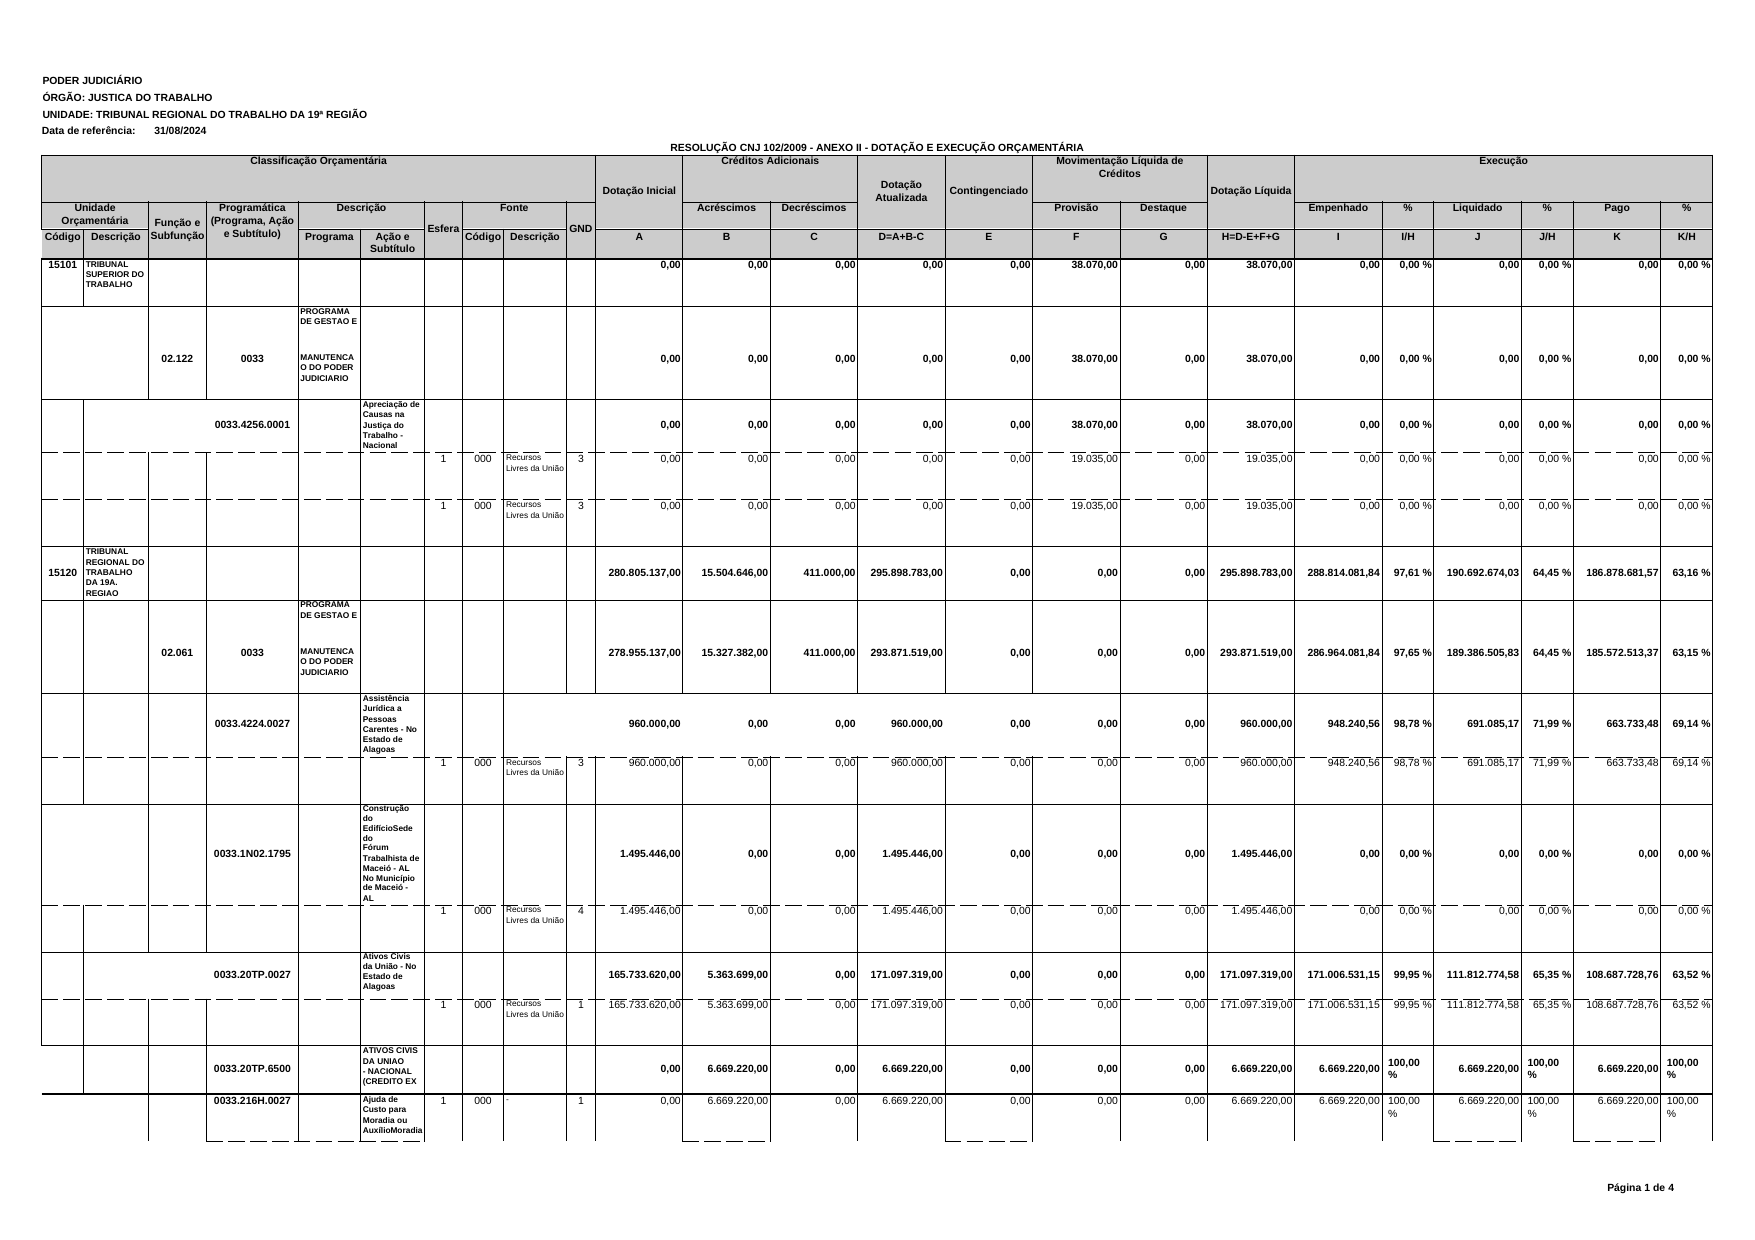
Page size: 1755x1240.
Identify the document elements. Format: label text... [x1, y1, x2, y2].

table_cell 293.871.519,00 [858, 646, 945, 693]
table_cell 0,00 [771, 452, 857, 499]
table_cell [84, 999, 148, 1045]
table_cell 0033 [207, 646, 298, 693]
table_cell 0,00 [770, 694, 857, 756]
table_cell 0,00 [1295, 260, 1382, 306]
table_cell 0,00 [1434, 400, 1521, 452]
table_cell [504, 601, 566, 646]
table_cell [1121, 307, 1207, 353]
table_cell PROGRAMA DE GESTAO E [299, 307, 360, 353]
table_cell 38.070,00 [1208, 260, 1294, 306]
table_cell [1383, 601, 1433, 646]
table_cell 71,99 % [1522, 694, 1573, 756]
table_cell [148, 400, 206, 452]
table_cell 1.495.446,00 [1208, 805, 1294, 904]
table_cell 0,00 [1033, 1046, 1120, 1093]
table_cell [299, 400, 360, 452]
table_cell [567, 1046, 595, 1093]
table_cell 0,00 % [1522, 400, 1573, 452]
table_cell [425, 260, 462, 306]
table_cell 0,00 [1434, 905, 1521, 951]
table_cell Recursos Livres da União [504, 499, 566, 546]
table_cell 1 [567, 999, 595, 1045]
table_cell 63,15 % [1661, 646, 1712, 693]
table_cell 293.871.519,00 [1208, 646, 1294, 693]
table_cell 0,00 [1434, 805, 1521, 904]
table_cell 663.733,48 [1574, 694, 1660, 756]
table_cell 0,00 [771, 905, 857, 951]
table_cell 0,00 % [1661, 452, 1712, 499]
table_cell 0,00 [1295, 400, 1382, 452]
table_cell [84, 1046, 148, 1093]
table_cell [567, 260, 595, 306]
table_cell [425, 547, 462, 599]
table_cell [42, 953, 83, 998]
table_cell 1 [425, 905, 462, 951]
table_cell [84, 499, 148, 546]
table_cell [42, 499, 83, 546]
table_cell 0,00 [1033, 999, 1120, 1045]
table_cell 0,00 [596, 452, 682, 499]
table_cell 0,00 [1574, 260, 1660, 306]
table_cell 0,00 [946, 400, 1032, 452]
table_cell 0,00 [683, 694, 770, 756]
table_cell 0,00 [1121, 694, 1207, 756]
table_cell [207, 905, 298, 951]
table_cell Código [42, 230, 83, 258]
table_cell 0,00 [771, 353, 857, 399]
table_cell [463, 260, 503, 306]
table_cell [425, 805, 462, 904]
table_cell 0,00 % [1522, 452, 1573, 499]
table_cell 0,00 [858, 260, 945, 306]
table_cell 0,00 % [1383, 499, 1433, 546]
table_cell [1121, 601, 1207, 646]
table_cell Função e Subfunção [149, 203, 206, 258]
table_cell Ativos Civis da União - No Estado de Alagoas [361, 953, 424, 998]
table_cell 0,00 % [1522, 905, 1573, 951]
table_cell [149, 499, 206, 546]
table_cell 0,00 [1121, 1046, 1207, 1093]
table_cell 000 [463, 452, 503, 499]
table_cell [42, 452, 83, 499]
table_cell [463, 805, 503, 904]
table_cell 6.669.220,00 [1574, 1095, 1660, 1141]
table_cell 000 [463, 499, 503, 546]
table_cell [207, 452, 298, 499]
table_cell 0,00 [771, 1046, 857, 1093]
table_cell 960.000,00 [595, 694, 683, 756]
table_cell [84, 953, 148, 998]
table_cell Descrição [299, 203, 424, 228]
table_cell 0,00 [946, 452, 1032, 499]
table_cell [207, 999, 298, 1045]
table_cell [425, 1046, 462, 1093]
table_cell 0,00 [1434, 499, 1521, 546]
table_cell 0,00 [1033, 756, 1120, 803]
table_cell 0,00 [858, 400, 945, 452]
table_cell 38.070,00 [1033, 400, 1120, 452]
table_cell 1.495.446,00 [596, 805, 682, 904]
table_cell [567, 601, 595, 646]
table_cell [504, 353, 566, 399]
table_cell 0,00 [1295, 452, 1382, 499]
table_cell 0,00 [771, 953, 857, 998]
table_cell 0,00 [1121, 805, 1207, 904]
table_cell Acréscimos [683, 203, 770, 228]
table_header [1573, 156, 1661, 201]
table_cell 0,00 % [1661, 260, 1712, 306]
table_cell 0,00 [946, 905, 1032, 951]
table_cell [463, 1046, 503, 1093]
table_cell Fonte [463, 203, 566, 228]
table_cell Unidade Orçamentária [42, 203, 148, 228]
table_cell 960.000,00 [1208, 694, 1294, 756]
table_cell 99,95 % [1383, 999, 1433, 1045]
table_cell [42, 756, 83, 803]
table_cell [299, 953, 360, 998]
text Data de referência: 31/08/2024 [42, 125, 1710, 137]
table_cell [463, 307, 503, 353]
table_cell 0033.20TP.0027 [206, 953, 298, 998]
table_cell [425, 953, 462, 998]
table_cell 948.240,56 [1295, 756, 1382, 803]
table_header [1295, 156, 1382, 201]
table_cell 960.000,00 [858, 756, 945, 803]
table_header Dotação Atualizada [858, 156, 945, 228]
table_cell 0,00 [946, 260, 1032, 306]
table_cell 15.504.646,00 [683, 547, 770, 599]
table_cell Programática (Programa, Ação e Subtítulo) [207, 203, 298, 258]
table_cell [1574, 307, 1660, 353]
table_cell Pago [1574, 203, 1660, 228]
table_cell 171.097.319,00 [858, 999, 945, 1045]
table_cell 411.000,00 [771, 547, 857, 599]
table_cell 1.495.446,00 [596, 905, 682, 951]
text PODER JUDICIÁRIO [42, 75, 1710, 87]
table_cell [149, 756, 206, 803]
table_cell 0,00 [1121, 452, 1207, 499]
table_cell D=A+B-C [858, 230, 945, 258]
table_cell MANUTENCA O DO PODER JUDICIARIO [299, 353, 360, 399]
table_cell 0,00 % [1522, 805, 1573, 904]
table_cell 0,00 [1121, 756, 1207, 803]
table_cell [149, 260, 206, 306]
table_cell 6.669.220,00 [1434, 1046, 1521, 1093]
table_cell [361, 547, 424, 599]
table_cell [566, 694, 595, 756]
table_cell 1 [425, 452, 462, 499]
table_cell 100,00 % [1522, 1095, 1573, 1141]
table_cell 286.964.081,84 [1295, 646, 1382, 693]
table_cell 38.070,00 [1208, 353, 1294, 399]
table_cell 100,00 % [1661, 1046, 1712, 1093]
table_cell [84, 646, 148, 693]
table_cell 1.495.446,00 [858, 905, 945, 951]
table_cell [463, 694, 503, 756]
table_cell [84, 905, 148, 951]
table_cell 69,14 % [1661, 756, 1712, 803]
table_cell 691.085,17 [1434, 756, 1521, 803]
table_cell [42, 307, 83, 353]
table_cell [1208, 307, 1294, 353]
table_cell 0,00 [1121, 547, 1207, 599]
table_cell 6.669.220,00 [858, 1046, 945, 1093]
table_cell 0,00 [683, 260, 770, 306]
table_cell 38.070,00 [1033, 353, 1120, 399]
table_cell Esfera [425, 203, 462, 258]
table_cell 0,00 [1574, 400, 1660, 452]
table_cell 000 [463, 905, 503, 951]
table_cell 0,00 % [1383, 452, 1433, 499]
table_cell 0,00 [858, 499, 945, 546]
table_cell 0,00 [771, 400, 857, 452]
table_cell B [683, 230, 770, 258]
table_cell [425, 307, 462, 353]
table_cell 0,00 [946, 756, 1032, 803]
table_cell 0,00 [1574, 805, 1660, 904]
table_cell ATIVOS CIVIS DA UNIAO - NACIONAL (CREDITO EX [361, 1046, 424, 1093]
table_cell [771, 601, 857, 646]
table_cell 63,16 % [1661, 547, 1712, 599]
table_cell 0,00 [946, 646, 1032, 693]
table_cell 0,00 [683, 452, 770, 499]
table_cell 5.363.699,00 [683, 999, 770, 1045]
table_cell 3 [567, 499, 595, 546]
table_cell 71,99 % [1522, 756, 1573, 803]
table_cell 0,00 [1295, 905, 1382, 951]
table_cell 64,45 % [1522, 646, 1573, 693]
table_cell I [1295, 230, 1382, 258]
table_cell 97,61 % [1383, 547, 1433, 599]
table_cell [149, 1095, 206, 1141]
table_cell [1522, 307, 1573, 353]
table_cell [299, 999, 360, 1045]
table_cell 98,78 % [1383, 694, 1433, 756]
table_header Créditos Adicionais [683, 156, 857, 201]
table_cell [149, 452, 206, 499]
table_cell 171.097.319,00 [1208, 953, 1294, 998]
table_cell [42, 1046, 83, 1093]
table_cell 960.000,00 [1208, 756, 1294, 803]
table_cell [1033, 307, 1120, 353]
table_cell [1208, 601, 1294, 646]
table_cell TRIBUNAL SUPERIOR DO TRABALHO [84, 260, 148, 306]
table_cell [1295, 601, 1382, 646]
table_cell GND [567, 203, 595, 258]
table_cell Recursos Livres da União [504, 999, 566, 1045]
table_cell 000 [463, 1095, 503, 1141]
table_cell [149, 547, 206, 599]
table_cell 0,00 [858, 452, 945, 499]
table_cell 0,00 [1121, 905, 1207, 951]
table_cell 1 [567, 1095, 595, 1141]
table_cell 0,00 [771, 260, 857, 306]
table_cell [149, 601, 206, 646]
table_cell 100,00 % [1661, 1095, 1712, 1141]
table_cell [361, 499, 424, 546]
table_cell Liquidado [1434, 203, 1521, 228]
table_cell [207, 260, 298, 306]
table_cell [425, 353, 462, 399]
table_cell C [771, 230, 857, 258]
table_cell [1661, 601, 1712, 646]
table_header Contingenciado [946, 156, 1032, 228]
table_cell 6.669.220,00 [1295, 1095, 1382, 1141]
table_cell [299, 756, 360, 803]
table_cell [299, 1095, 360, 1141]
table_cell 0,00 [683, 905, 770, 951]
table_cell [42, 805, 83, 904]
table_cell 6.669.220,00 [1208, 1095, 1294, 1141]
table_cell 19.035,00 [1033, 499, 1120, 546]
table_cell 6.669.220,00 [683, 1095, 770, 1141]
table_cell [361, 307, 424, 353]
table_cell 15120 [42, 547, 83, 599]
table_cell 0,00 [1033, 1095, 1120, 1141]
table_cell [1033, 601, 1120, 646]
table_cell 0,00 % [1383, 905, 1433, 951]
table_cell 0033 [207, 353, 298, 399]
table_cell [84, 1095, 148, 1141]
table_cell [299, 452, 360, 499]
table_cell 6.669.220,00 [683, 1046, 770, 1093]
table_cell 98,78 % [1383, 756, 1433, 803]
table_cell [299, 1046, 360, 1093]
table_cell 5.363.699,00 [683, 953, 770, 998]
table_cell [361, 601, 424, 646]
table_cell [946, 307, 1032, 353]
table_cell [683, 307, 770, 353]
table_cell F [1033, 230, 1120, 258]
table_cell 280.805.137,00 [596, 547, 682, 599]
table_cell [425, 694, 462, 756]
table_cell % [1383, 203, 1433, 228]
table_cell 165.733.620,00 [596, 953, 682, 998]
table_cell 0,00 [1434, 260, 1521, 306]
table_cell [771, 307, 857, 353]
table_cell [567, 307, 595, 353]
table_cell [463, 601, 503, 646]
table_cell [504, 260, 566, 306]
table_cell [596, 307, 682, 353]
table_cell 0,00 [1033, 646, 1120, 693]
table_cell 0,00 % [1661, 805, 1712, 904]
table_cell Programa [299, 230, 360, 258]
table_cell 69,14 % [1661, 694, 1712, 756]
table_cell 63,52 % [1661, 953, 1712, 998]
table_cell 0,00 [683, 756, 770, 803]
table_cell 0,00 % [1522, 499, 1573, 546]
table_cell 1 [425, 1095, 462, 1141]
table_cell [1661, 307, 1712, 353]
table_cell Decréscimos [771, 203, 857, 228]
table_cell K/H [1661, 230, 1712, 258]
table_cell 6.669.220,00 [858, 1095, 945, 1141]
table_cell 0,00 [1574, 452, 1660, 499]
table_cell 19.035,00 [1208, 499, 1294, 546]
table_cell 0,00 [1574, 353, 1660, 399]
table_cell [149, 1046, 206, 1093]
table_cell [504, 307, 566, 353]
table_cell 38.070,00 [1033, 260, 1120, 306]
table_cell Código [463, 230, 503, 258]
table_cell [84, 307, 148, 353]
table_cell 0,00 [1033, 694, 1120, 756]
table_cell 0,00 [1434, 353, 1521, 399]
table_cell J [1434, 230, 1521, 258]
table_cell 99,95 % [1383, 953, 1433, 998]
table_cell [567, 805, 595, 904]
table_cell 6.669.220,00 [1434, 1095, 1521, 1141]
table_cell [361, 646, 424, 693]
table_cell 0,00 [1574, 499, 1660, 546]
table_cell 1 [425, 999, 462, 1045]
table_cell 0,00 [1033, 953, 1120, 998]
table_header Dotação Inicial [596, 156, 682, 228]
table_cell [207, 601, 298, 646]
table_cell Apreciação de Causas na Justiça do Trabalho - Nacional [361, 400, 424, 452]
table_cell [42, 999, 83, 1045]
table_cell [567, 547, 595, 599]
table_cell Recursos Livres da União [504, 756, 566, 803]
table_cell [361, 905, 424, 951]
table_cell 0033.1N02.1795 [207, 805, 298, 904]
table_header [1661, 156, 1712, 201]
table_cell MANUTENCA O DO PODER JUDICIARIO [299, 646, 360, 693]
table_cell % [1522, 203, 1573, 228]
table_header [1382, 156, 1434, 201]
table_cell 0,00 [946, 353, 1032, 399]
table_cell 190.692.674,03 [1434, 547, 1521, 599]
table_cell 3 [567, 452, 595, 499]
table_header Execução [1434, 156, 1573, 201]
table_cell 0,00 [1121, 999, 1207, 1045]
table_cell 15101 [42, 260, 83, 306]
table_cell [504, 646, 566, 693]
table_cell [84, 400, 148, 452]
table_cell 0,00 [945, 694, 1032, 756]
table_cell 0,00 [683, 400, 770, 452]
table_cell K [1574, 230, 1660, 258]
table_cell 185.572.513,37 [1574, 646, 1660, 693]
table_cell [1295, 307, 1382, 353]
table_cell [149, 694, 206, 756]
table_cell [504, 547, 566, 599]
table_cell [596, 601, 682, 646]
table_cell 0,00 [1121, 260, 1207, 306]
table_cell 0,00 [771, 1095, 857, 1141]
table_header Movimentação Líquida de Créditos [1033, 156, 1207, 201]
table_cell 295.898.783,00 [858, 547, 945, 599]
table_cell 4 [567, 905, 595, 951]
table_cell 0,00 [771, 805, 857, 904]
table_cell 0,00 [683, 353, 770, 399]
table_cell 0,00 [771, 999, 857, 1045]
table_cell 0,00 % [1661, 353, 1712, 399]
table_cell Descrição [84, 230, 148, 258]
table_cell [463, 646, 503, 693]
table_cell [148, 953, 206, 998]
table_header Classificação Orçamentária [42, 156, 595, 201]
table_cell 0,00 [1121, 953, 1207, 998]
table_cell 0,00 [946, 499, 1032, 546]
table_cell 0,00 [596, 400, 682, 452]
table_cell 0,00 [946, 547, 1032, 599]
table_cell E [946, 230, 1032, 258]
table_cell 0,00 [1434, 452, 1521, 499]
table_cell 1.495.446,00 [858, 805, 945, 904]
text UNIDADE: TRIBUNAL REGIONAL DO TRABALHO DA 19ª REGIÃO [42, 108, 1710, 120]
table_cell 0,00 [946, 1046, 1032, 1093]
table_cell [84, 694, 148, 756]
table_cell [567, 953, 595, 998]
table_cell H=D-E+F+G [1208, 230, 1294, 258]
table_cell [858, 601, 945, 646]
table_cell [42, 694, 83, 756]
table_cell 3 [567, 756, 595, 803]
table_cell 0,00 % [1522, 260, 1573, 306]
table_cell 0,00 [858, 353, 945, 399]
table_cell Empenhado [1295, 203, 1382, 228]
table_cell 65,35 % [1522, 999, 1573, 1045]
table_cell 0,00 [1121, 353, 1207, 399]
table_cell [425, 400, 462, 452]
table_cell 64,45 % [1522, 547, 1573, 599]
table_cell [149, 905, 206, 951]
table_cell 278.955.137,00 [596, 646, 682, 693]
table_cell 19.035,00 [1208, 452, 1294, 499]
table_cell [504, 953, 566, 998]
table_cell [504, 1046, 566, 1093]
table_cell 691.085,17 [1434, 694, 1521, 756]
table_cell [504, 805, 566, 904]
table_cell 948.240,56 [1295, 694, 1382, 756]
table_cell [463, 953, 503, 998]
table_cell 0,00 % [1661, 499, 1712, 546]
table_cell Construção do EdifícioSede do Fórum Trabalhista de Maceió - AL No Município de Maceió - AL [361, 805, 424, 904]
table_cell 0,00 [946, 999, 1032, 1045]
table_cell 186.878.681,57 [1574, 547, 1660, 599]
table_cell 1.495.446,00 [1208, 905, 1294, 951]
table_cell 108.687.728,76 [1574, 999, 1660, 1045]
table_cell [149, 999, 206, 1045]
table_cell [1434, 307, 1521, 353]
table_cell [1383, 307, 1433, 353]
table_cell 000 [463, 999, 503, 1045]
table_cell [299, 805, 360, 904]
table_cell [946, 601, 1032, 646]
table_cell Assistência Jurídica a Pessoas Carentes - No Estado de Alagoas [361, 694, 424, 756]
table_cell [207, 307, 298, 353]
table_cell G [1121, 230, 1207, 258]
table_cell 0,00 % [1661, 905, 1712, 951]
table_cell 0,00 [683, 805, 770, 904]
table_cell 0,00 % [1383, 805, 1433, 904]
table_cell Ação e Subtítulo [361, 230, 424, 258]
table_cell % [1661, 203, 1712, 228]
text ÓRGÃO: JUSTICA DO TRABALHO [42, 92, 1710, 104]
table_cell 0,00 [946, 953, 1032, 998]
table_cell [149, 805, 206, 904]
table_cell 171.006.531,15 [1295, 999, 1382, 1045]
table_cell 0,00 % [1383, 353, 1433, 399]
table_cell 0,00 [596, 1095, 682, 1141]
table_cell [567, 400, 595, 452]
table_cell [42, 601, 83, 646]
table_cell [361, 999, 424, 1045]
table_cell 0,00 [1121, 400, 1207, 452]
table_cell 19.035,00 [1033, 452, 1120, 499]
table_cell [42, 353, 83, 399]
table_cell 0,00 [596, 1046, 682, 1093]
table_cell [42, 1095, 83, 1141]
table_cell [1574, 601, 1660, 646]
table_cell [463, 547, 503, 599]
table_cell 1 [425, 756, 462, 803]
table_cell 0,00 [1121, 499, 1207, 546]
table_cell 0033.4256.0001 [206, 400, 298, 452]
table_cell [299, 694, 360, 756]
table_cell 0,00 [1121, 646, 1207, 693]
table_cell J/H [1522, 230, 1573, 258]
table_cell [84, 452, 148, 499]
table_cell TRIBUNAL REGIONAL DO TRABALHO DA 19A. REGIAO [84, 547, 148, 599]
table_cell 0,00 [771, 756, 857, 803]
table_cell 171.097.319,00 [858, 953, 945, 998]
table_cell [463, 353, 503, 399]
table_cell Provisão [1033, 203, 1120, 228]
table_cell [299, 260, 360, 306]
table_cell 0033.4224.0027 [207, 694, 298, 756]
table_cell [84, 601, 148, 646]
table_cell 411.000,00 [771, 646, 857, 693]
table_cell [683, 601, 770, 646]
table_cell 100,00 % [1383, 1095, 1433, 1141]
table_cell 0,00 [1033, 805, 1120, 904]
table_cell 0,00 [1033, 905, 1120, 951]
table_cell 0,00 [946, 1095, 1032, 1141]
table_cell [1522, 601, 1573, 646]
table_cell 6.669.220,00 [1574, 1046, 1660, 1093]
table_cell 0,00 % [1383, 400, 1433, 452]
table_cell 0033.20TP.6500 [207, 1046, 298, 1093]
table_cell 02.061 [149, 646, 206, 693]
table_cell 0,00 [1295, 805, 1382, 904]
table_cell 0,00 % [1522, 353, 1573, 399]
table_cell [858, 307, 945, 353]
table_cell - [504, 1095, 566, 1141]
table_cell 663.733,48 [1574, 756, 1660, 803]
table_cell [299, 905, 360, 951]
table_cell [299, 499, 360, 546]
table_cell 960.000,00 [858, 694, 945, 756]
table_cell [207, 547, 298, 599]
table_cell [361, 260, 424, 306]
table_cell [361, 353, 424, 399]
table_cell [84, 353, 148, 399]
table_cell [504, 400, 566, 452]
table_cell [207, 756, 298, 803]
table_cell [84, 805, 148, 904]
table_cell 288.814.081,84 [1295, 547, 1382, 599]
table_cell 111.812.774,58 [1434, 999, 1521, 1045]
table_cell 171.006.531,15 [1295, 953, 1382, 998]
table_cell [149, 307, 206, 353]
table_cell [1434, 601, 1521, 646]
table_cell [567, 646, 595, 693]
table_cell 1 [425, 499, 462, 546]
table_cell 171.097.319,00 [1208, 999, 1294, 1045]
table_cell 02.122 [149, 353, 206, 399]
table_cell [567, 353, 595, 399]
table_cell 111.812.774,58 [1434, 953, 1521, 998]
table_cell [463, 400, 503, 452]
table_cell [361, 452, 424, 499]
table_cell 0,00 [1295, 353, 1382, 399]
table_cell [42, 646, 83, 693]
table_cell 165.733.620,00 [596, 999, 682, 1045]
table_cell 38.070,00 [1208, 400, 1294, 452]
table_cell 100,00 % [1522, 1046, 1573, 1093]
table_cell 0,00 [683, 499, 770, 546]
table_cell 000 [463, 756, 503, 803]
table_cell 6.669.220,00 [1295, 1046, 1382, 1093]
table_cell 0,00 % [1383, 260, 1433, 306]
table_header Dotação Líquida [1208, 156, 1294, 228]
table_cell [42, 905, 83, 951]
table_cell [84, 756, 148, 803]
table_cell 6.669.220,00 [1208, 1046, 1294, 1093]
table_cell 65,35 % [1522, 953, 1573, 998]
table_cell A [596, 230, 682, 258]
table_cell 0,00 [596, 260, 682, 306]
table_cell Recursos Livres da União [504, 905, 566, 951]
table_cell 0,00 [946, 805, 1032, 904]
text RESOLUÇÃO CNJ 102/2009 - ANEXO II - DOTAÇÃO E EXECUÇÃO ORÇAMENTÁRIA [42, 142, 1084, 154]
table_cell 0,00 [1121, 1095, 1207, 1141]
table_cell 0,00 [596, 353, 682, 399]
table_cell 0,00 [771, 499, 857, 546]
table_cell 189.386.505,83 [1434, 646, 1521, 693]
table_cell 0033.216H.0027 [207, 1095, 298, 1141]
table_cell 295.898.783,00 [1208, 547, 1294, 599]
table_cell PROGRAMA DE GESTAO E [299, 601, 360, 646]
table_cell [425, 601, 462, 646]
table_cell 63,52 % [1661, 999, 1712, 1045]
table_cell [42, 400, 83, 452]
table_cell 0,00 % [1661, 400, 1712, 452]
table_cell 0,00 [1574, 905, 1660, 951]
table_cell [425, 646, 462, 693]
table_cell 108.687.728,76 [1574, 953, 1660, 998]
table_cell 15.327.382,00 [683, 646, 770, 693]
table_cell Descrição [504, 230, 566, 258]
table_cell Ajuda de Custo para Moradia ou AuxílioMoradia [361, 1095, 424, 1141]
table_cell [504, 694, 566, 756]
table_cell Destaque [1121, 203, 1207, 228]
table_cell 97,65 % [1383, 646, 1433, 693]
table_cell [299, 547, 360, 599]
table_cell 0,00 [1295, 499, 1382, 546]
table_cell Recursos Livres da União [504, 452, 566, 499]
table_cell 960.000,00 [596, 756, 682, 803]
table_cell 0,00 [1033, 547, 1120, 599]
table_cell 0,00 [596, 499, 682, 546]
table_cell [207, 499, 298, 546]
table_cell 100,00 % [1383, 1046, 1433, 1093]
table_cell [361, 756, 424, 803]
table_cell I/H [1383, 230, 1433, 258]
